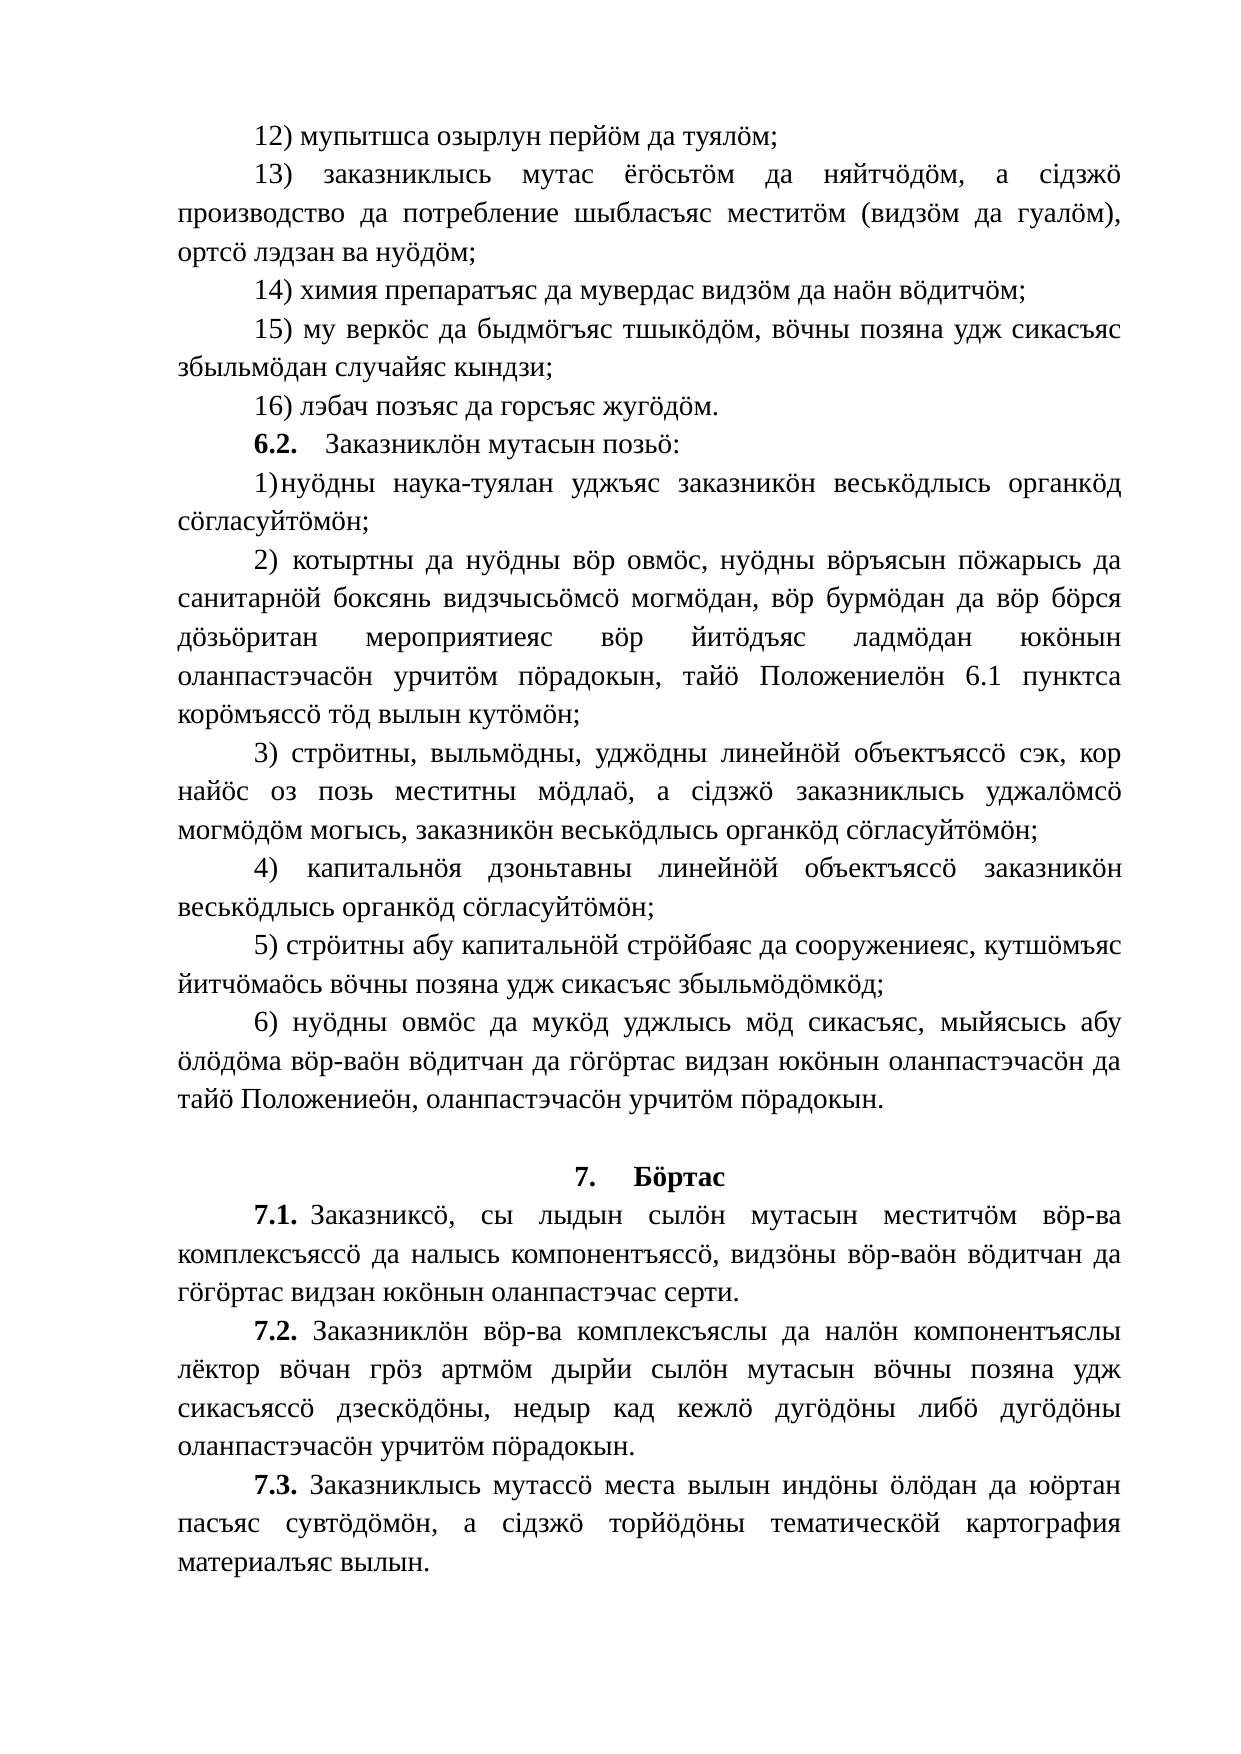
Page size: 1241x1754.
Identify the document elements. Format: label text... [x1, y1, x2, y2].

text 7.2. Заказниклӧн вӧр-ва комплексъяслы да налӧн компонентъяслы лёктор вӧчан грӧз артмӧм дырйи сылӧн мутасын вӧчны позяна удж сикасъяссӧ дзескӧдӧны, недыр кад кежлӧ дугӧдӧны либӧ дугӧдӧны оланпастэчасӧн урчитӧм пӧрадокын. [177, 1313, 1122, 1462]
text 2) котыртны да нуӧдны вӧр овмӧс, нуӧдны вӧръясын пӧжарысь да санитарнӧй боксянь видзчысьӧмсӧ могмӧдан, вӧр бурмӧдан да вӧр бӧрся дӧзьӧритан мероприятиеяс вӧр йитӧдъяс ладмӧдан юкӧнын оланпастэчасӧн урчитӧм пӧрадокын, тайӧ Положениелӧн 6.1 пунктса корӧмъяссӧ тӧд вылын кутӧмӧн; [177, 542, 1122, 730]
text 7.3. Заказниклысь мутассӧ места вылын индӧны ӧлӧдан да юӧртан пасъяс сувтӧдӧмӧн, а сідзжӧ торйӧдӧны тематическӧй картография материалъяс вылын. [177, 1467, 1122, 1578]
text 13) заказниклысь мутас ёгӧсьтӧм да няйтчӧдӧм, а сідзжӧ производство да потребление шыбласъяс меститӧм (видзӧм да гуалӧм), ортсӧ лэдзан ва нуӧдӧм; [177, 157, 1122, 267]
text 6) нуӧдны овмӧс да мукӧд уджлысь мӧд сикасъяс, мыйясысь абу ӧлӧдӧма вӧр-ваӧн вӧдитчан да гӧгӧртас видзан юкӧнын оланпастэчасӧн да тайӧ Положениеӧн, оланпастэчасӧн урчитӧм пӧрадокын. [177, 1004, 1122, 1115]
text 16) лэбач позъяс да горсъяс жугӧдӧм. [177, 388, 1122, 421]
text 14) химия препаратъяс да мувердас видзӧм да наӧн вӧдитчӧм; [177, 272, 1122, 306]
text 7. Бӧртас [177, 1159, 1122, 1192]
text 1) нуӧдны наука-туялан уджъяс заказникӧн веськӧдлысь органкӧд сӧгласуйтӧмӧн; [177, 465, 1122, 537]
text 6.2. Заказниклӧн мутасын позьӧ: [177, 426, 1122, 460]
text 4) капитальнӧя дзоньтавны линейнӧй объектъяссӧ заказникӧн веськӧдлысь органкӧд сӧгласуйтӧмӧн; [177, 850, 1122, 922]
text 15) му веркӧс да быдмӧгъяс тшыкӧдӧм, вӧчны позяна удж сикасъяс збыльмӧдан случайяс кындзи; [177, 311, 1122, 383]
text 3) стрӧитны, выльмӧдны, уджӧдны линейнӧй объектъяссӧ сэк, кор найӧс оз позь меститны мӧдлаӧ, а сідзжӧ заказниклысь уджалӧмсӧ могмӧдӧм могысь, заказникӧн веськӧдлысь органкӧд сӧгласуйтӧмӧн; [177, 735, 1122, 845]
text 12) мупытшса озырлун перйӧм да туялӧм; [177, 118, 1122, 152]
text 7.1. Заказниксӧ, сы лыдын сылӧн мутасын меститчӧм вӧр-ва комплексъяссӧ да налысь компонентъяссӧ, видзӧны вӧр-ваӧн вӧдитчан да гӧгӧртас видзан юкӧнын оланпастэчас серти. [177, 1197, 1122, 1308]
text 5) стрӧитны абу капитальнӧй стрӧйбаяс да сооружениеяс, кутшӧмъяс йитчӧмаӧсь вӧчны позяна удж сикасъяс збыльмӧдӧмкӧд; [177, 927, 1122, 999]
